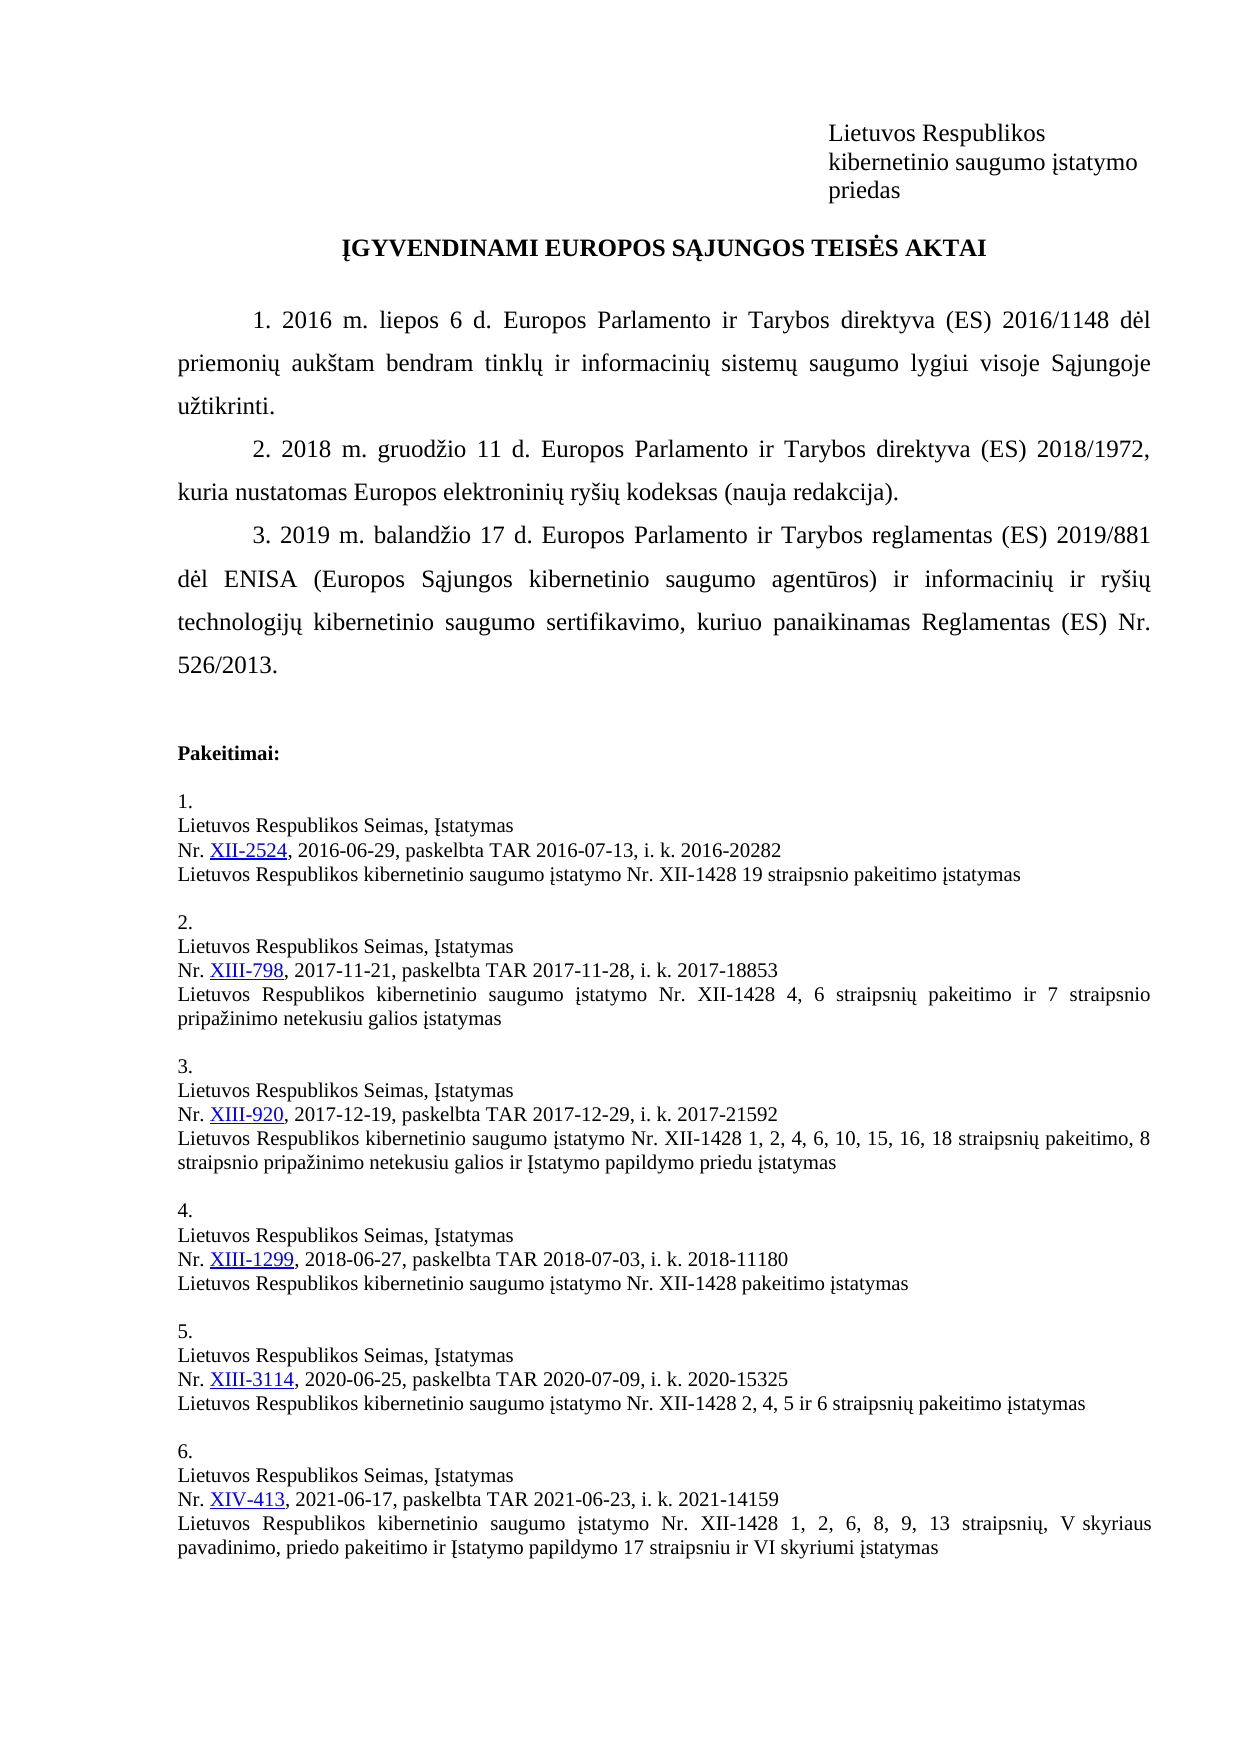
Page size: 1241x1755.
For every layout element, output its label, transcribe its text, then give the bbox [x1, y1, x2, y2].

text Lietuvos Respublikos kibernetinio saugumo įstatymo Nr. XII-1428 4, 6 straipsnių pakeitimo ir 7 straipsnio pripažinimo netekusiu galios įstatymas [177, 982, 1152, 1030]
text ĮGYVENDINAMI EUROPOS SĄJUNGOS TEISĖS AKTAI [177, 233, 1152, 262]
text 3. [177, 1054, 1152, 1078]
text Lietuvos Respublikos Seimas, Įstatymas [177, 1222, 1152, 1247]
text Lietuvos Respublikos kibernetinio saugumo įstatymo Nr. XII-1428 2, 4, 5 ir 6 straipsnių pakeitimo įstatymas [177, 1391, 1152, 1415]
text kibernetinio saugumo įstatymo [827, 147, 1152, 176]
text Nr. XIII-1299, 2018-06-27, paskelbta TAR 2018-07-03, i. k. 2018-11180 [177, 1247, 1152, 1271]
text Lietuvos Respublikos Seimas, Įstatymas [177, 1078, 1152, 1102]
text Lietuvos Respublikos kibernetinio saugumo įstatymo Nr. XII-1428 1, 2, 4, 6, 10, 15, 16, 18 straipsnių pakeitimo, 8 straipsnio pripažinimo netekusiu galios ir Įstatymo papildymo priedu įstatymas [177, 1126, 1152, 1174]
text Lietuvos Respublikos [827, 118, 1152, 147]
text Lietuvos Respublikos Seimas, Įstatymas [177, 1463, 1152, 1487]
text Lietuvos Respublikos kibernetinio saugumo įstatymo Nr. XII-1428 1, 2, 6, 8, 9, 13 straipsnių, V skyriaus pavadinimo, priedo pakeitimo ir Įstatymo papildymo 17 straipsniu ir VI skyriumi įstatymas [177, 1511, 1152, 1559]
text 2. 2018 m. gruodžio 11 d. Europos Parlamento ir Tarybos direktyva (ES) 2018/1972, kuria nustatomas Europos elektroninių ryšių kodeksas (nauja redakcija). [177, 434, 1152, 506]
text 4. [177, 1198, 1152, 1222]
text Lietuvos Respublikos kibernetinio saugumo įstatymo Nr. XII-1428 19 straipsnio pakeitimo įstatymas [177, 862, 1152, 886]
text Nr. XII-2524, 2016-06-29, paskelbta TAR 2016-07-13, i. k. 2016-20282 [177, 837, 1152, 862]
text Pakeitimai: [177, 741, 1152, 765]
text Nr. XIII-920, 2017-12-19, paskelbta TAR 2017-12-29, i. k. 2017-21592 [177, 1102, 1152, 1126]
text 2. [177, 910, 1152, 934]
text 6. [177, 1439, 1152, 1463]
text 1. [177, 789, 1152, 813]
text 5. [177, 1319, 1152, 1343]
text Lietuvos Respublikos Seimas, Įstatymas [177, 813, 1152, 837]
text Nr. XIII-3114, 2020-06-25, paskelbta TAR 2020-07-09, i. k. 2020-15325 [177, 1367, 1152, 1391]
text Lietuvos Respublikos Seimas, Įstatymas [177, 1343, 1152, 1367]
text 1. 2016 m. liepos 6 d. Europos Parlamento ir Tarybos direktyva (ES) 2016/1148 dėl priemonių aukštam bendram tinklų ir informacinių sistemų saugumo lygiui visoje Sąjungoje užtikrinti. [177, 305, 1152, 420]
text 3. 2019 m. balandžio 17 d. Europos Parlamento ir Tarybos reglamentas (ES) 2019/881 dėl ENISA (Europos Sąjungos kibernetinio saugumo agentūros) ir informacinių ir ryšių technologijų kibernetinio saugumo sertifikavimo, kuriuo panaikinamas Reglamentas (ES) Nr. 526/2013. [177, 521, 1152, 679]
text Lietuvos Respublikos kibernetinio saugumo įstatymo Nr. XII-1428 pakeitimo įstatymas [177, 1271, 1152, 1295]
text Nr. XIV-413, 2021-06-17, paskelbta TAR 2021-06-23, i. k. 2021-14159 [177, 1487, 1152, 1511]
text Lietuvos Respublikos Seimas, Įstatymas [177, 934, 1152, 958]
text Nr. XIII-798, 2017-11-21, paskelbta TAR 2017-11-28, i. k. 2017-18853 [177, 958, 1152, 982]
text priedas [827, 176, 1152, 204]
